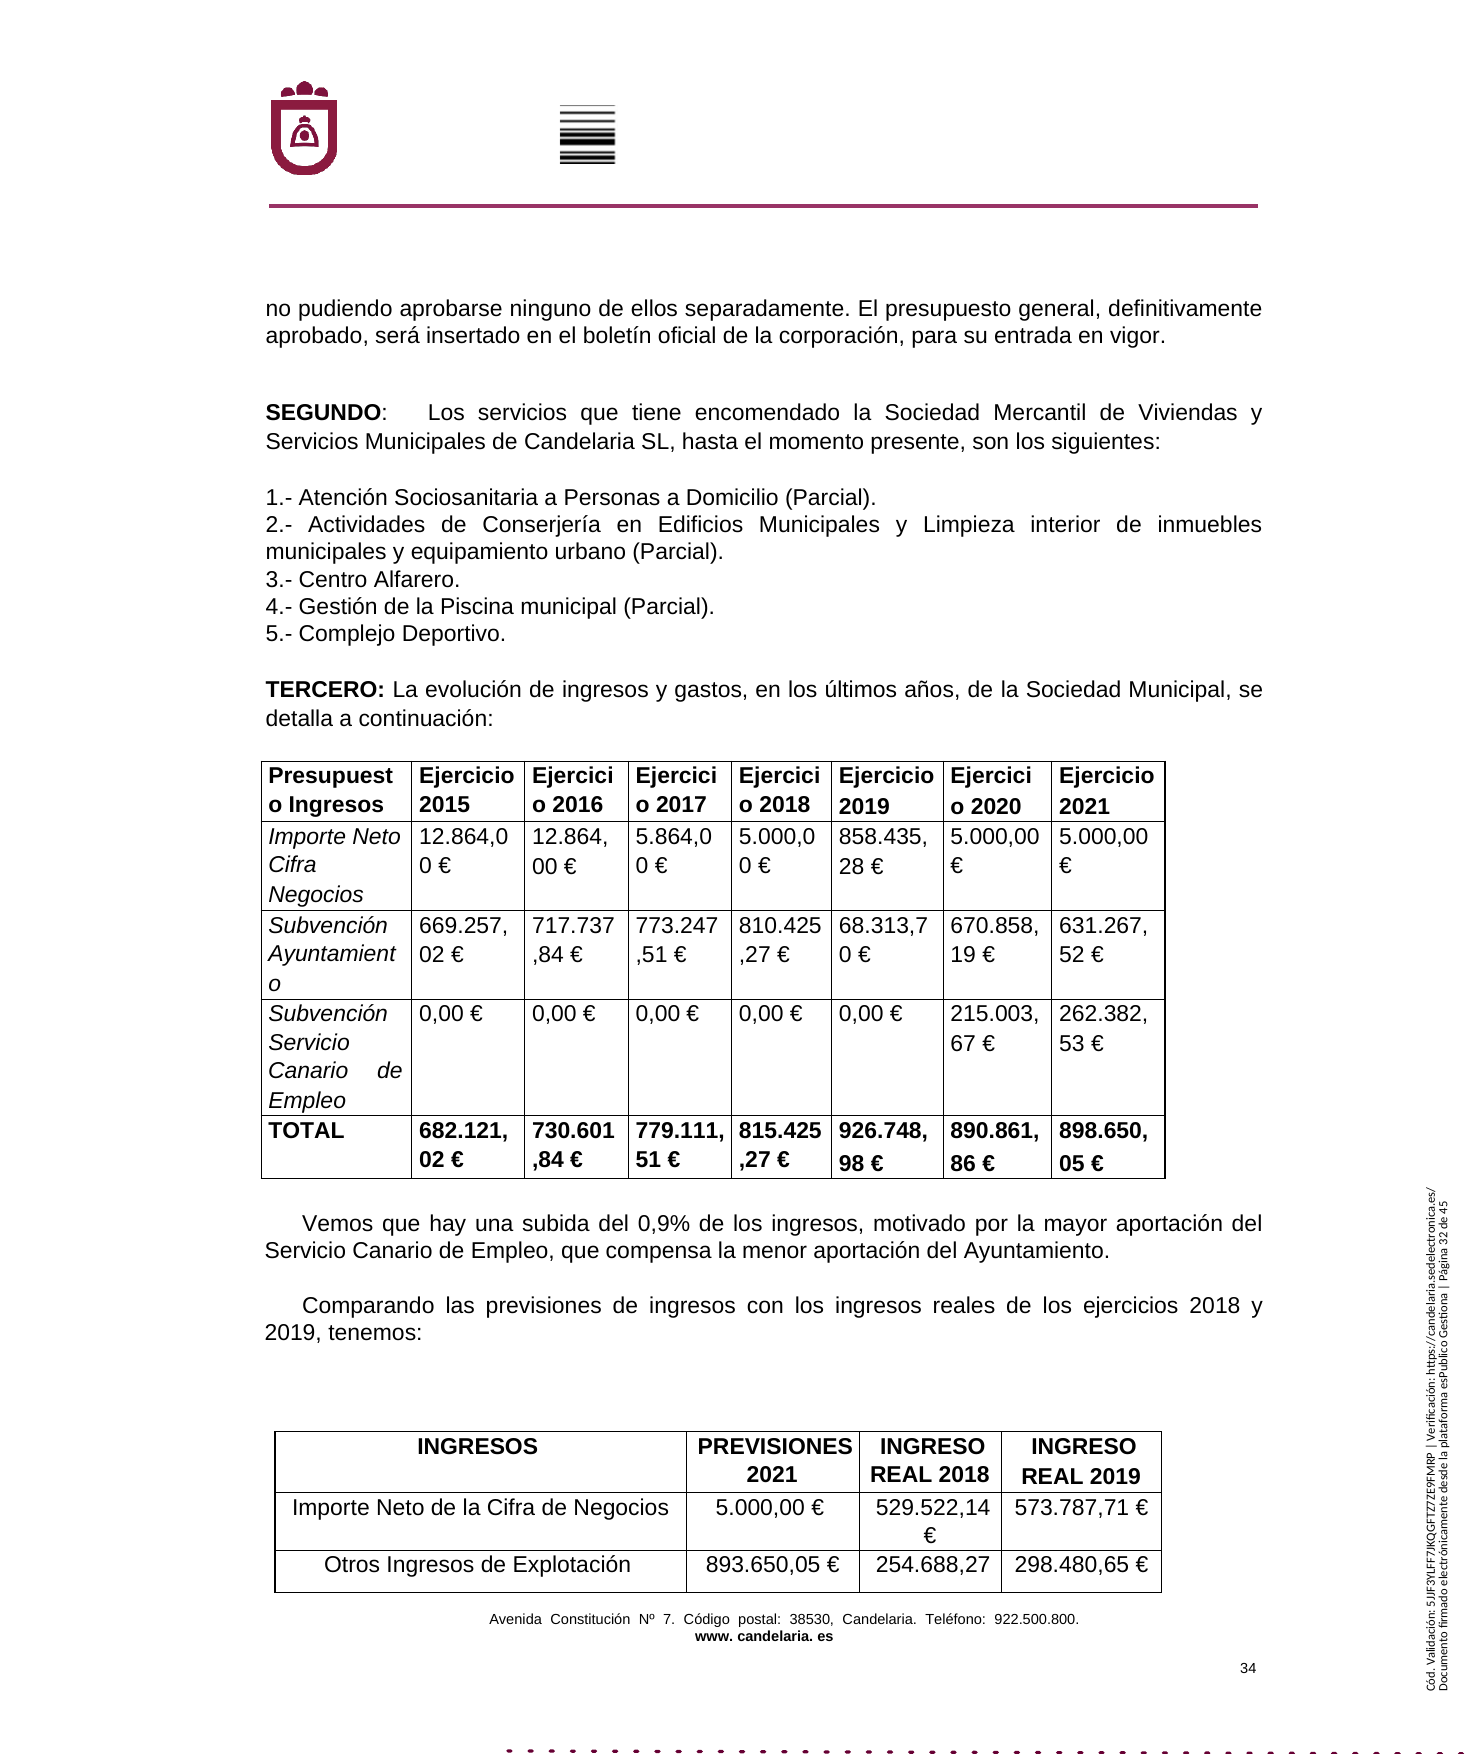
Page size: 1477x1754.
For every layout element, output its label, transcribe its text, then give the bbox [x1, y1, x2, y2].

table_cell 573.787,71 € [1002, 1493, 1161, 1550]
table_cell 12.864, 00 € [525, 822, 628, 910]
table_header PREVISIONES 2021 [687, 1432, 859, 1492]
table_cell 717.737 ,84 € [525, 911, 628, 998]
table_cell TOTAL [262, 1116, 411, 1178]
table_cell 0,00 € [525, 1000, 628, 1115]
table_cell Otros Ingresos de Explotación [276, 1551, 686, 1592]
table_cell 0,00 € [629, 1000, 731, 1115]
table_cell 890.861, 86 € [944, 1116, 1051, 1178]
table_cell 0,00 € [412, 1000, 524, 1115]
text no pudiendo aprobarse ninguno de ellos separadamente. El presupuesto general, definitivamente aprobado, será insertado en el boletín oficial de la corporación, para su entrada en vigor. [265, 295, 1263, 348]
text 3.- Centro Alfarero. [265, 566, 1263, 592]
table_header INGRESO REAL 2018 [860, 1432, 1001, 1492]
table_cell 262.382, 53 € [1052, 1000, 1164, 1115]
table_header INGRESOS [276, 1432, 686, 1492]
table_header Ejercici o 2016 [525, 762, 628, 821]
text TERCERO: La evolución de ingresos y gastos, en los últimos años, de la Sociedad Municipal, se detalla a continuación: [265, 676, 1263, 731]
table_cell 0,00 € [832, 1000, 943, 1115]
table_header Ejercici o 2020 [944, 762, 1051, 821]
table_cell 5.000,0 0 € [732, 822, 831, 910]
table_cell 773.247 ,51 € [629, 911, 731, 998]
table_header INGRESO REAL 2019 [1002, 1432, 1161, 1492]
table_cell Importe Neto Cifra Negocios [262, 822, 411, 910]
table_cell 810.425 ,27 € [732, 911, 831, 998]
table_cell 5.864,0 0 € [629, 822, 731, 910]
table_cell 12.864,0 0 € [412, 822, 524, 910]
table_header Presupuest o Ingresos [262, 762, 411, 821]
table_cell 898.650, 05 € [1052, 1116, 1164, 1178]
table_cell Importe Neto de la Cifra de Negocios [276, 1493, 686, 1550]
table_header Ejercicio 2021 [1052, 762, 1164, 821]
table_cell 631.267, 52 € [1052, 911, 1164, 998]
table_cell 669.257, 02 € [412, 911, 524, 998]
table_cell Subvención Servicio Canario de Empleo [262, 1000, 411, 1115]
table_cell 893.650,05 € [687, 1551, 859, 1592]
table_header Ejercicio 2019 [832, 762, 943, 821]
text Vemos que hay una subida del 0,9% de los ingresos, motivado por la mayor aportación del Servicio Canario de Empleo, que compensa la menor aportación del Ayuntamiento. [264, 1210, 1263, 1263]
text SEGUNDO: Los servicios que tiene encomendado la Sociedad Mercantil de Viviendas y Servicios Municipales de Candelaria SL, hasta el momento presente, son los siguientes: [265, 399, 1263, 455]
table_cell 298.480,65 € [1002, 1551, 1161, 1592]
text 1.- Atención Sociosanitaria a Personas a Domicilio (Parcial). [265, 484, 1263, 510]
table_cell 682.121, 02 € [412, 1116, 524, 1178]
table_cell 68.313,7 0 € [832, 911, 943, 998]
table_cell 730.601 ,84 € [525, 1116, 628, 1178]
table_cell 858.435, 28 € [832, 822, 943, 910]
table_cell 0,00 € [732, 1000, 831, 1115]
table_header Ejercicio 2015 [412, 762, 524, 821]
table_cell 926.748, 98 € [832, 1116, 943, 1178]
text Comparando las previsiones de ingresos con los ingresos reales de los ejercicios 2018 y 2019, tenemos: [264, 1292, 1263, 1346]
table_header Ejercici o 2017 [629, 762, 731, 821]
text 4.- Gestión de la Piscina municipal (Parcial). [265, 593, 1263, 619]
table_cell 5.000,00 € [1052, 822, 1164, 910]
table_cell 5.000,00 € [944, 822, 1051, 910]
table_cell 670.858, 19 € [944, 911, 1051, 998]
table_cell 529.522,14 € [860, 1493, 1001, 1550]
table_cell 815.425 ,27 € [732, 1116, 831, 1178]
table_cell 779.111, 51 € [629, 1116, 731, 1178]
table_cell Subvención Ayuntamient o [262, 911, 411, 998]
table_header Ejercici o 2018 [732, 762, 831, 821]
table_cell 5.000,00 € [687, 1493, 859, 1550]
text 2.- Actividades de Conserjería en Edificios Municipales y Limpieza interior de inmuebles municipales y equipamiento urbano (Parcial). [265, 511, 1263, 564]
table_cell 254.688,27 [860, 1551, 1001, 1592]
table_cell 215.003, 67 € [944, 1000, 1051, 1115]
text 5.- Complejo Deportivo. [265, 620, 1263, 647]
